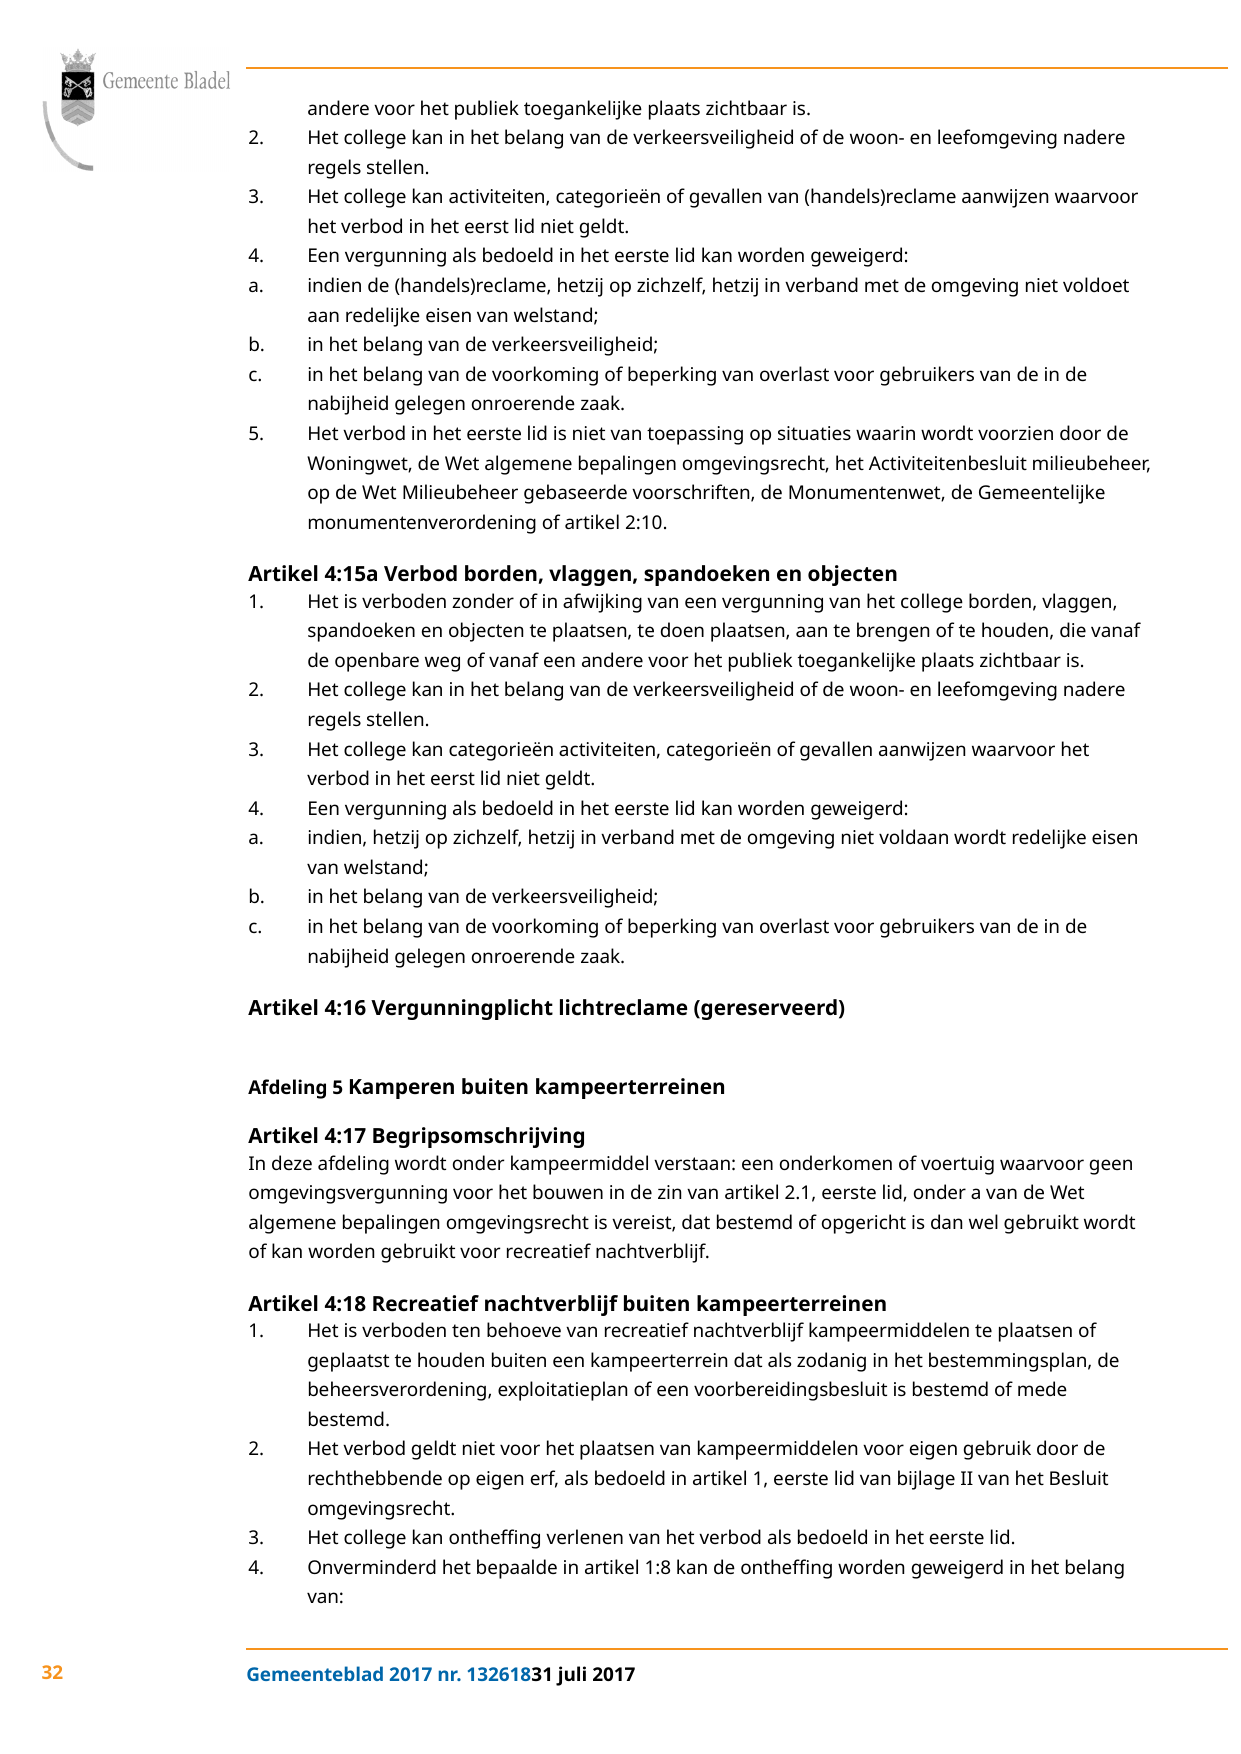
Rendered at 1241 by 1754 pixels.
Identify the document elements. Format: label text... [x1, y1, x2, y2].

list Het verbod geldt niet voor het plaatsen van kampeermiddelen voor eigen gebruik door de rechthebbende op eigen erf, als bedoeld in artikel 1, eerste lid van bijlage II van het Besluit omgevingsrecht. [248, 1436, 1152, 1521]
list Een vergunning als bedoeld in het eerste lid kan worden geweigerd: [248, 243, 1152, 268]
list Het is verboden ten behoeve van recreatief nachtverblijf kampeermiddelen te plaatsen of geplaatst te houden buiten een kampeerterrein dat als zodanig in het bestemmingsplan, de beheersverordening, exploitatieplan of een voorbereidingsbesluit is bestemd of mede bestemd. [248, 1317, 1152, 1432]
list in het belang van de verkeersveiligheid; [248, 884, 1152, 909]
list in het belang van de verkeersveiligheid; [248, 331, 1152, 357]
list Het college kan activiteiten, categorieën of gevallen van (handels)reclame aanwijzen waarvoor het verbod in het eerst lid niet geldt. [248, 183, 1152, 239]
list in het belang van de voorkoming of beperking van overlast voor gebruikers van de in de nabijheid gelegen onroerende zaak. [248, 361, 1152, 416]
list Een vergunning als bedoeld in het eerste lid kan worden geweigerd: [248, 795, 1152, 821]
picture [41, 47, 231, 172]
text Artikel 4:18 Recreatief nachtverblijf buiten kampeerterreinen [248, 1289, 1152, 1317]
text In deze afdeling wordt onder kampeermiddel verstaan: een onderkomen of voertuig waarvoor geen omgevingsvergunning voor het bouwen in de zin van artikel 2.1, eerste lid, onder a van de Wet algemene bepalingen omgevingsrecht is vereist, dat bestemd of opgericht is dan wel gebruikt wordt of kan worden gebruikt voor recreatief nachtverblijf. [248, 1150, 1152, 1264]
list Het college kan in het belang van de verkeersveiligheid of de woon- en leefomgeving nadere regels stellen. [248, 677, 1152, 732]
list Het verbod in het eerste lid is niet van toepassing op situaties waarin wordt voorzien door de Woningwet, de Wet algemene bepalingen omgevingsrecht, het Activiteitenbesluit milieubeheer, op de Wet Milieubeheer gebaseerde voorschriften, de Monumentenwet, de Gemeentelijke monumentenverordening of artikel 2:10. [248, 420, 1152, 535]
list andere voor het publiek toegankelijke plaats zichtbaar is. [248, 95, 1152, 121]
text Afdeling 5 Kamperen buiten kampeerterreinen [248, 1072, 1152, 1100]
list indien de (handels)reclame, hetzij op zichzelf, hetzij in verband met de omgeving niet voldoet aan redelijke eisen van welstand; [248, 272, 1152, 328]
list Het college kan ontheffing verlenen van het verbod als bedoeld in het eerste lid. [248, 1524, 1152, 1550]
list Het is verboden zonder of in afwijking van een vergunning van het college borden, vlaggen, spandoeken en objecten te plaatsen, te doen plaatsen, aan te brengen of te houden, die vanaf de openbare weg of vanaf een andere voor het publiek toegankelijke plaats zichtbaar is. [248, 588, 1152, 673]
list Het college kan in het belang van de verkeersveiligheid of de woon- en leefomgeving nadere regels stellen. [248, 124, 1152, 180]
list indien, hetzij op zichzelf, hetzij in verband met de omgeving niet voldaan wordt redelijke eisen van welstand; [248, 824, 1152, 880]
list Onverminderd het bepaalde in artikel 1:8 kan de ontheffing worden geweigerd in het belang van: [248, 1554, 1152, 1609]
text Artikel 4:15a Verbod borden, vlaggen, spandoeken en objecten [248, 559, 1152, 588]
list in het belang van de voorkoming of beperking van overlast voor gebruikers van de in de nabijheid gelegen onroerende zaak. [248, 913, 1152, 968]
text Artikel 4:17 Begripsomschrijving [248, 1121, 1152, 1150]
text Artikel 4:16 Vergunningplicht lichtreclame (gereserveerd) [248, 993, 1152, 1022]
list Het college kan categorieën activiteiten, categorieën of gevallen aanwijzen waarvoor het verbod in het eerst lid niet geldt. [248, 736, 1152, 791]
